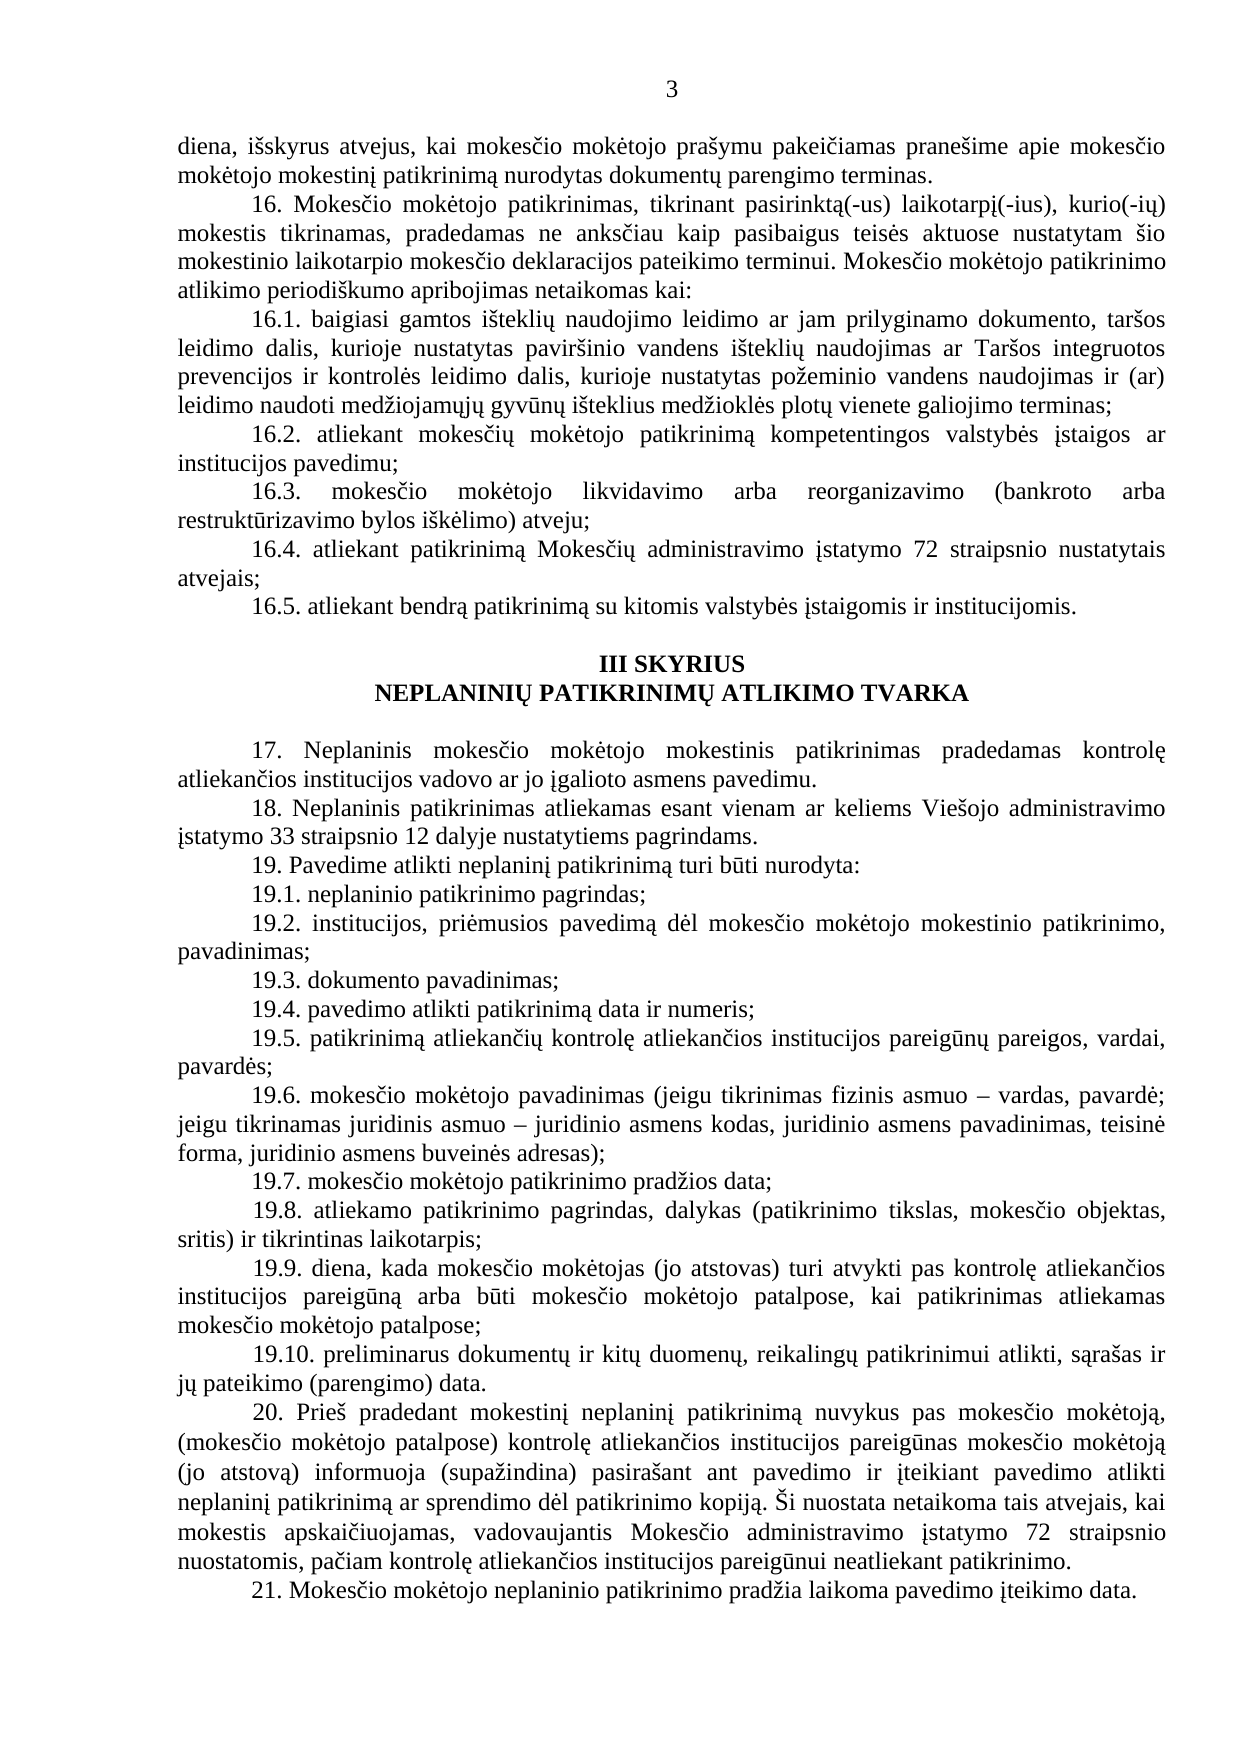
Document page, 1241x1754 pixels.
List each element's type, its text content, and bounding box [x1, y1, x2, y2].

text 19.6. mokesčio mokėtojo pavadinimas (jeigu tikrinimas fizinis asmuo – vardas, pavardė; jeigu tikrinamas juridinis asmuo – juridinio asmens kodas, juridinio asmens pavadinimas, teisinė forma, juridinio asmens buveinės adresas); [177, 1080, 1166, 1166]
text 16. Mokesčio mokėtojo patikrinimas, tikrinant pasirinktą(-us) laikotarpį(-ius), kurio(-ių) mokestis tikrinamas, pradedamas ne anksčiau kaip pasibaigus teisės aktuose nustatytam šio mokestinio laikotarpio mokesčio deklaracijos pateikimo terminui. Mokesčio mokėtojo patikrinimo atlikimo periodiškumo apribojimas netaikomas kai: [177, 189, 1166, 304]
text 19.8. atliekamo patikrinimo pagrindas, dalykas (patikrinimo tikslas, mokesčio objektas, sritis) ir tikrintinas laikotarpis; [177, 1195, 1166, 1253]
text diena, išskyrus atvejus, kai mokesčio mokėtojo prašymu pakeičiamas pranešime apie mokesčio mokėtojo mokestinį patikrinimą nurodytas dokumentų parengimo terminas. [177, 131, 1166, 189]
text 16.1. baigiasi gamtos išteklių naudojimo leidimo ar jam prilyginamo dokumento, taršos leidimo dalis, kurioje nustatytas paviršinio vandens išteklių naudojimas ar Taršos integruotos prevencijos ir kontrolės leidimo dalis, kurioje nustatytas požeminio vandens naudojimas ir (ar) leidimo naudoti medžiojamųjų gyvūnų išteklius medžioklės plotų vienete galiojimo terminas; [177, 304, 1166, 419]
text 19.4. pavedimo atlikti patikrinimą data ir numeris; [177, 994, 1166, 1023]
text 16.2. atliekant mokesčių mokėtojo patikrinimą kompetentingos valstybės įstaigos ar institucijos pavedimu; [177, 419, 1166, 476]
text 19.7. mokesčio mokėtojo patikrinimo pradžios data; [177, 1166, 1166, 1195]
text 19.1. neplaninio patikrinimo pagrindas; [177, 879, 1166, 908]
text 19.9. diena, kada mokesčio mokėtojas (jo atstovas) turi atvykti pas kontrolę atliekančios institucijos pareigūną arba būti mokesčio mokėtojo patalpose, kai patikrinimas atliekamas mokesčio mokėtojo patalpose; [177, 1253, 1166, 1339]
text 17. Neplaninis mokesčio mokėtojo mokestinis patikrinimas pradedamas kontrolę atliekančios institucijos vadovo ar jo įgalioto asmens pavedimu. [177, 735, 1166, 793]
text 18. Neplaninis patikrinimas atliekamas esant vienam ar keliems Viešojo administravimo įstatymo 33 straipsnio 12 dalyje nustatytiems pagrindams. [177, 793, 1166, 850]
text 21. Mokesčio mokėtojo neplaninio patikrinimo pradžia laikoma pavedimo įteikimo data. [177, 1575, 1166, 1604]
text 19. Pavedime atlikti neplaninį patikrinimą turi būti nurodyta: [177, 850, 1166, 879]
text III SKyrius [177, 649, 1166, 678]
text 16.3. mokesčio mokėtojo likvidavimo arba reorganizavimo (bankroto arba restruktūrizavimo bylos iškėlimo) atveju; [177, 476, 1166, 534]
text 19.5. patikrinimą atliekančių kontrolę atliekančios institucijos pareigūnų pareigos, vardai, pavardės; [177, 1023, 1166, 1080]
text 19.10. preliminarus dokumentų ir kitų duomenų, reikalingų patikrinimui atlikti, sąrašas ir jų pateikimo (parengimo) data. [177, 1339, 1166, 1396]
text 19.2. institucijos, priėmusios pavedimą dėl mokesčio mokėtojo mokestinio patikrinimo, pavadinimas; [177, 908, 1166, 965]
text NEPLANINIŲ PATIKRINIMŲ ATLIKIMO TVARKA [177, 678, 1166, 706]
text 20. Prieš pradedant mokestinį neplaninį patikrinimą nuvykus pas mokesčio mokėtoją, (mokesčio mokėtojo patalpose) kontrolę atliekančios institucijos pareigūnas mokesčio mokėtoją (jo atstovą) informuoja (supažindina) pasirašant ant pavedimo ir įteikiant pavedimo atlikti neplaninį patikrinimą ar sprendimo dėl patikrinimo kopiją. Ši nuostata netaikoma tais atvejais, kai mokestis apskaičiuojamas, vadovaujantis Mokesčio administravimo įstatymo 72 straipsnio nuostatomis, pačiam kontrolę atliekančios institucijos pareigūnui neatliekant patikrinimo. [177, 1396, 1166, 1575]
text 16.4. atliekant patikrinimą Mokesčių administravimo įstatymo 72 straipsnio nustatytais atvejais; [177, 534, 1166, 591]
text 16.5. atliekant bendrą patikrinimą su kitomis valstybės įstaigomis ir institucijomis. [177, 591, 1166, 620]
text 19.3. dokumento pavadinimas; [177, 965, 1166, 994]
